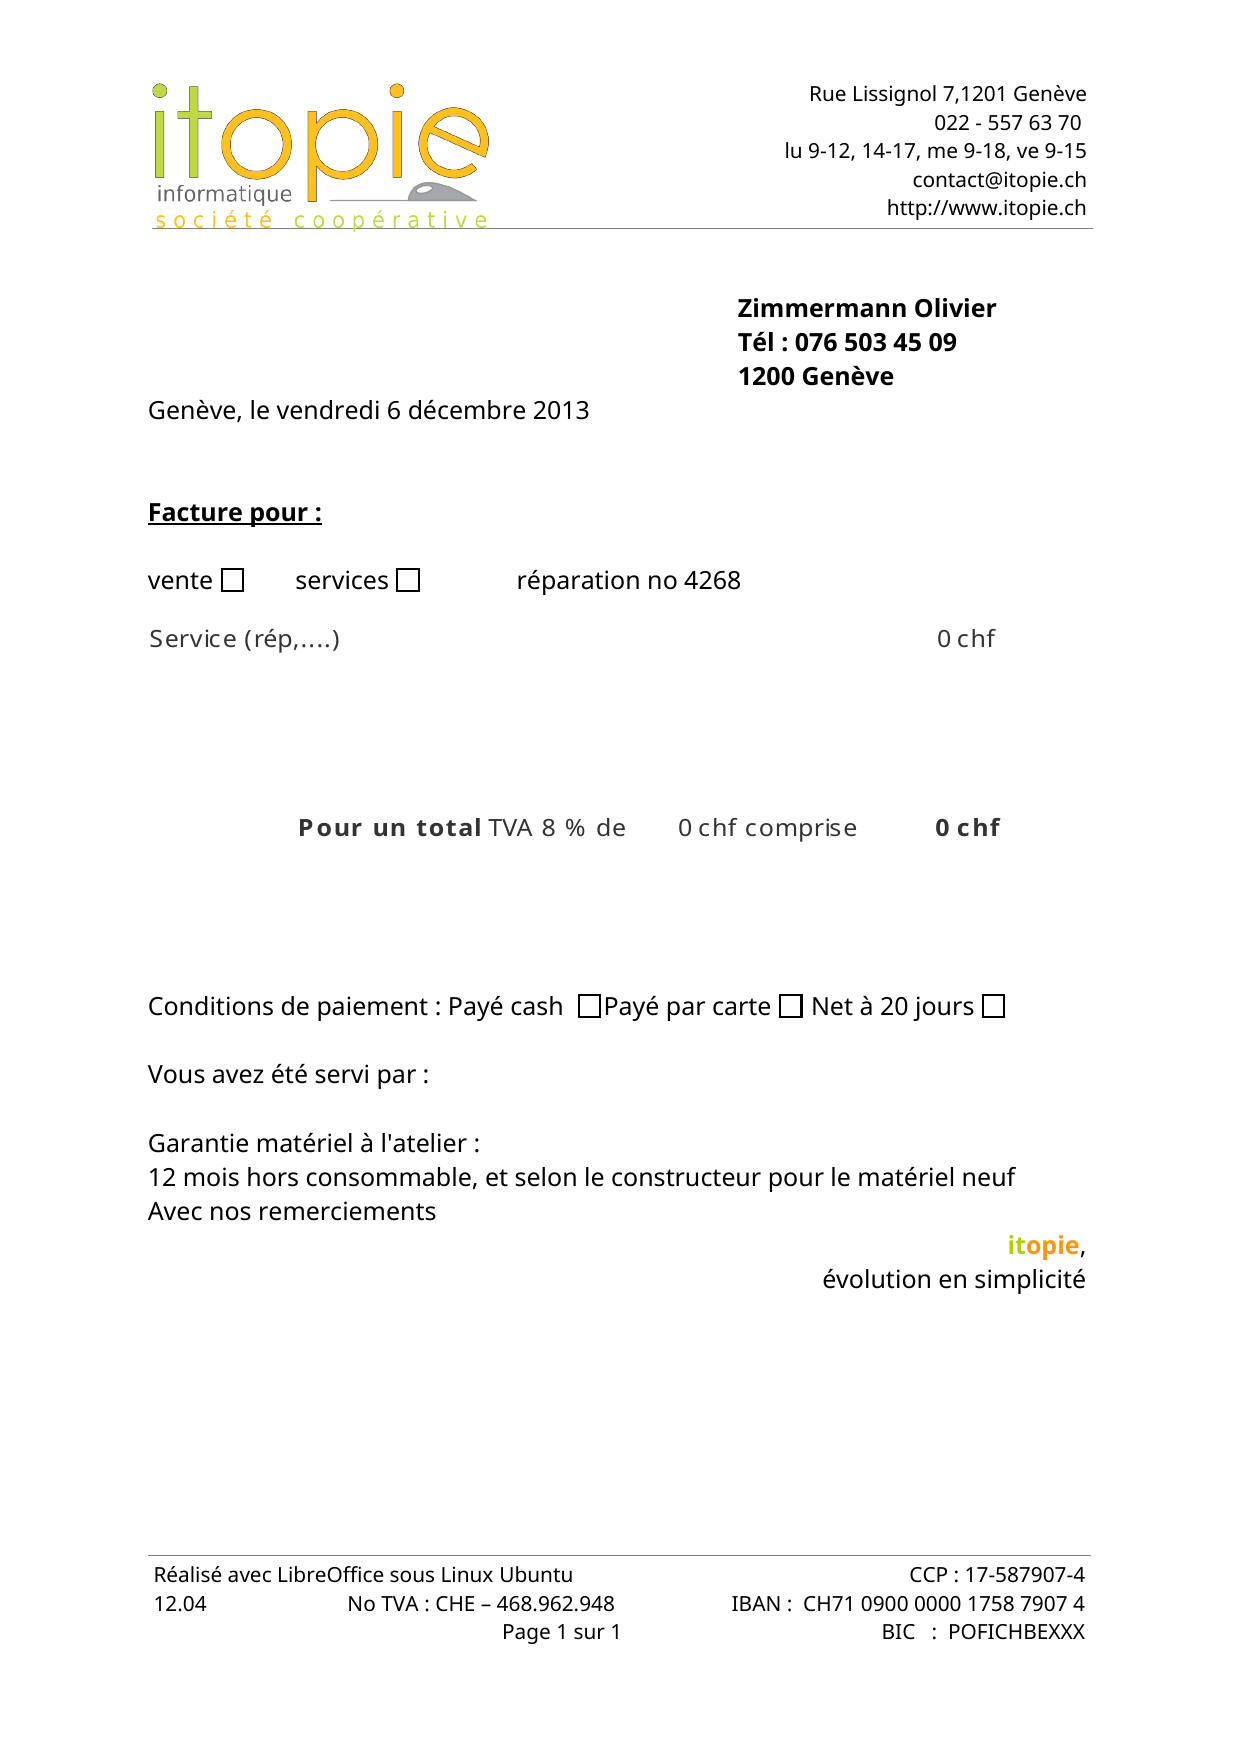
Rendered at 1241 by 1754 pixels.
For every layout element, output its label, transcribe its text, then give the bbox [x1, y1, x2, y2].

text Avec nos remerciements [148, 1193, 1093, 1227]
text Tél : 076 503 45 09 [148, 324, 1093, 358]
picture [138, 72, 500, 244]
text vente services réparation no 4268 [148, 563, 1093, 597]
text Genève, le vendredi 6 décembre 2013 [148, 392, 1093, 427]
text Vous avez été servi par : [148, 1057, 1093, 1091]
text Conditions de paiement : Payé cash Payé par carte Net à 20 jours [148, 989, 1093, 1023]
text Facture pour : [148, 495, 1093, 529]
text Garantie matériel à l'atelier : [148, 1125, 1093, 1159]
text Zimmermann Olivier [148, 290, 1093, 324]
text 1200 Genève [148, 358, 1093, 392]
text 12 mois hors consommable, et selon le constructeur pour le matériel neuf [148, 1159, 1093, 1193]
text itopie, [148, 1227, 1093, 1262]
text évolution en simplicité [148, 1262, 1093, 1296]
